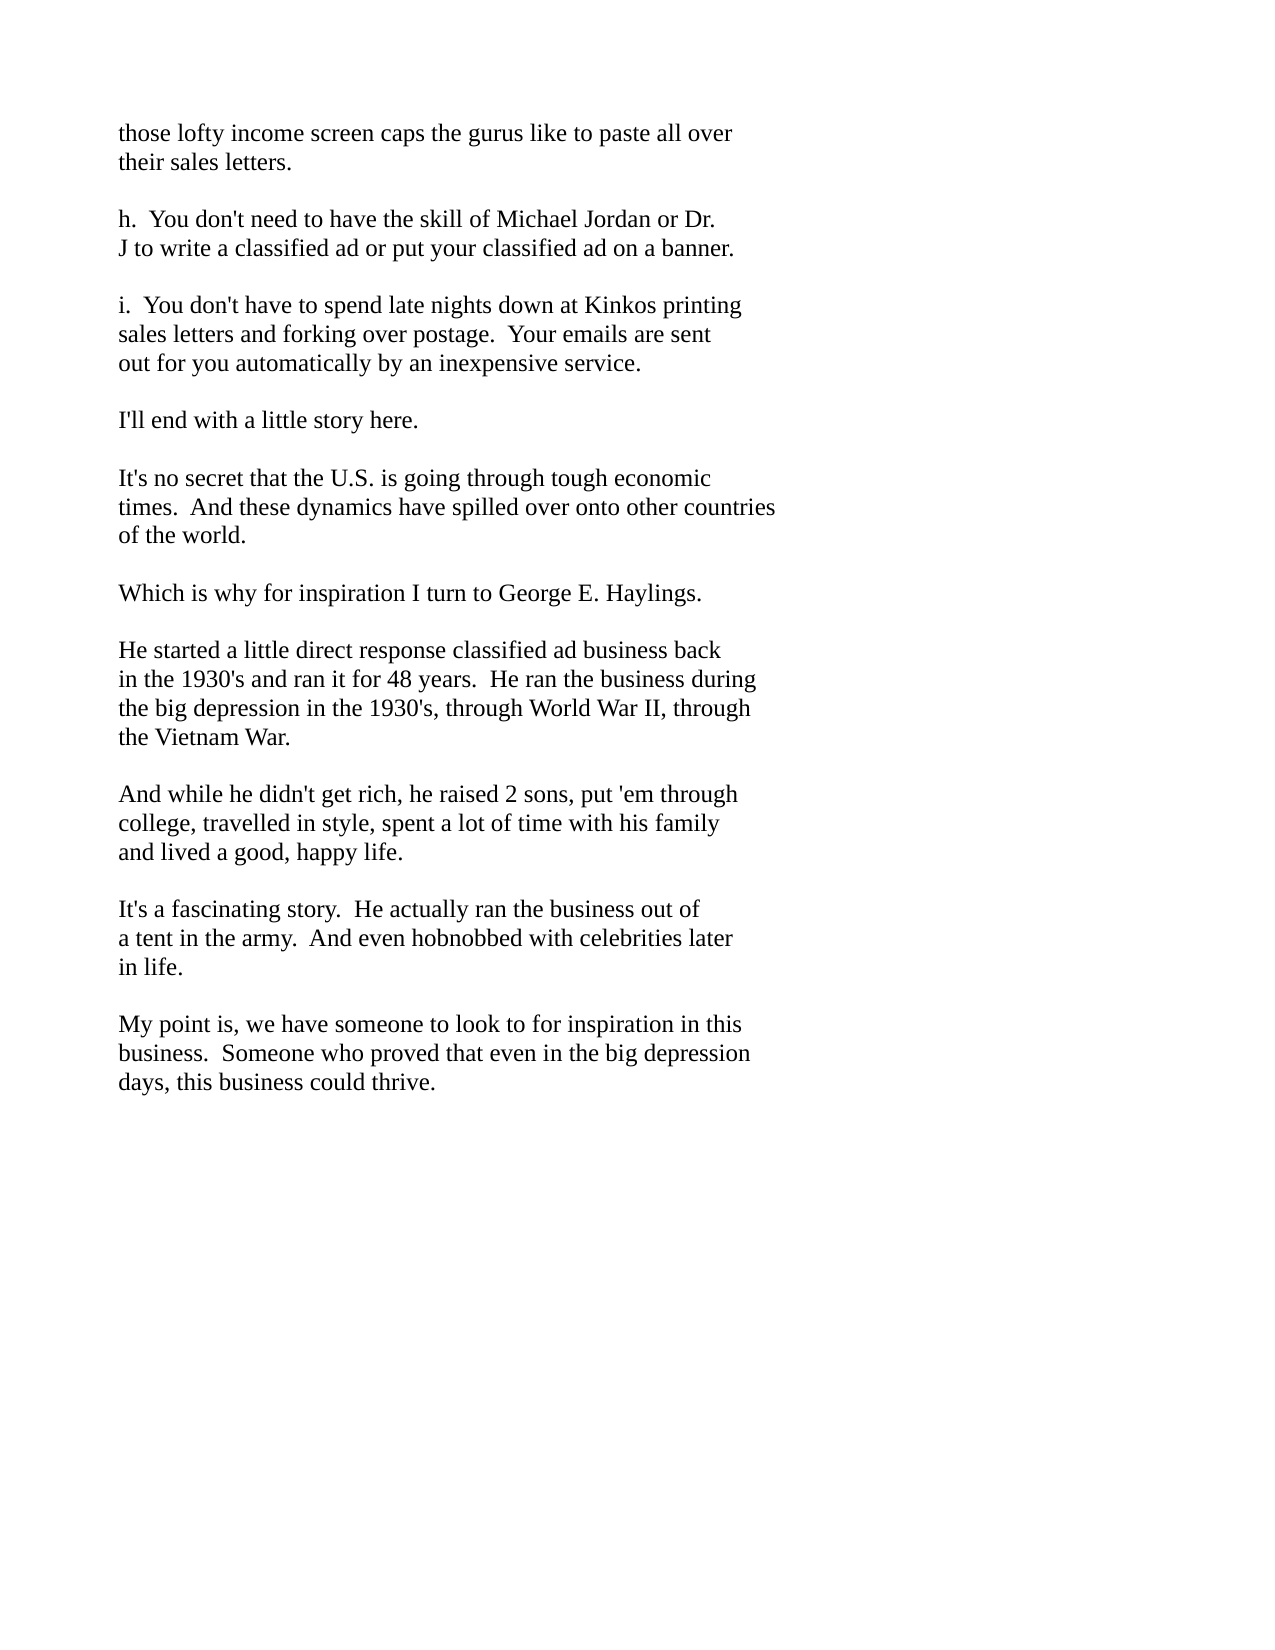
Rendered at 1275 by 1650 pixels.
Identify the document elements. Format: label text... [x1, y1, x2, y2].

text in life. [118, 952, 1157, 981]
text out for you automatically by an inexpensive service. [118, 348, 1157, 377]
text business. Someone who proved that even in the big depression [118, 1038, 1157, 1067]
text a tent in the army. And even hobnobbed with celebrities later [118, 923, 1157, 952]
text It's no secret that the U.S. is going through tough economic [118, 463, 1157, 492]
text of the world. [118, 521, 1157, 549]
text days, this business could thrive. [118, 1067, 1157, 1096]
text He started a little direct response classified ad business back [118, 636, 1157, 664]
text the Vietnam War. [118, 722, 1157, 751]
text times. And these dynamics have spilled over onto other countries [118, 492, 1157, 521]
text and lived a good, happy life. [118, 837, 1157, 866]
text It's a fascinating story. He actually ran the business out of [118, 894, 1157, 923]
text I'll end with a little story here. [118, 406, 1157, 434]
text their sales letters. [118, 147, 1157, 176]
text i. You don't have to spend late nights down at Kinkos printing [118, 291, 1157, 319]
text And while he didn't get rich, he raised 2 sons, put 'em through [118, 779, 1157, 808]
text college, travelled in style, spent a lot of time with his family [118, 808, 1157, 837]
text sales letters and forking over postage. Your emails are sent [118, 319, 1157, 348]
text My point is, we have someone to look to for inspiration in this [118, 1009, 1157, 1038]
text in the 1930's and ran it for 48 years. He ran the business during [118, 664, 1157, 693]
text those lofty income screen caps the gurus like to paste all over [118, 118, 1157, 147]
text J to write a classified ad or put your classified ad on a banner. [118, 233, 1157, 262]
text Which is why for inspiration I turn to George E. Haylings. [118, 578, 1157, 607]
text h. You don't need to have the skill of Michael Jordan or Dr. [118, 204, 1157, 233]
text the big depression in the 1930's, through World War II, through [118, 693, 1157, 722]
